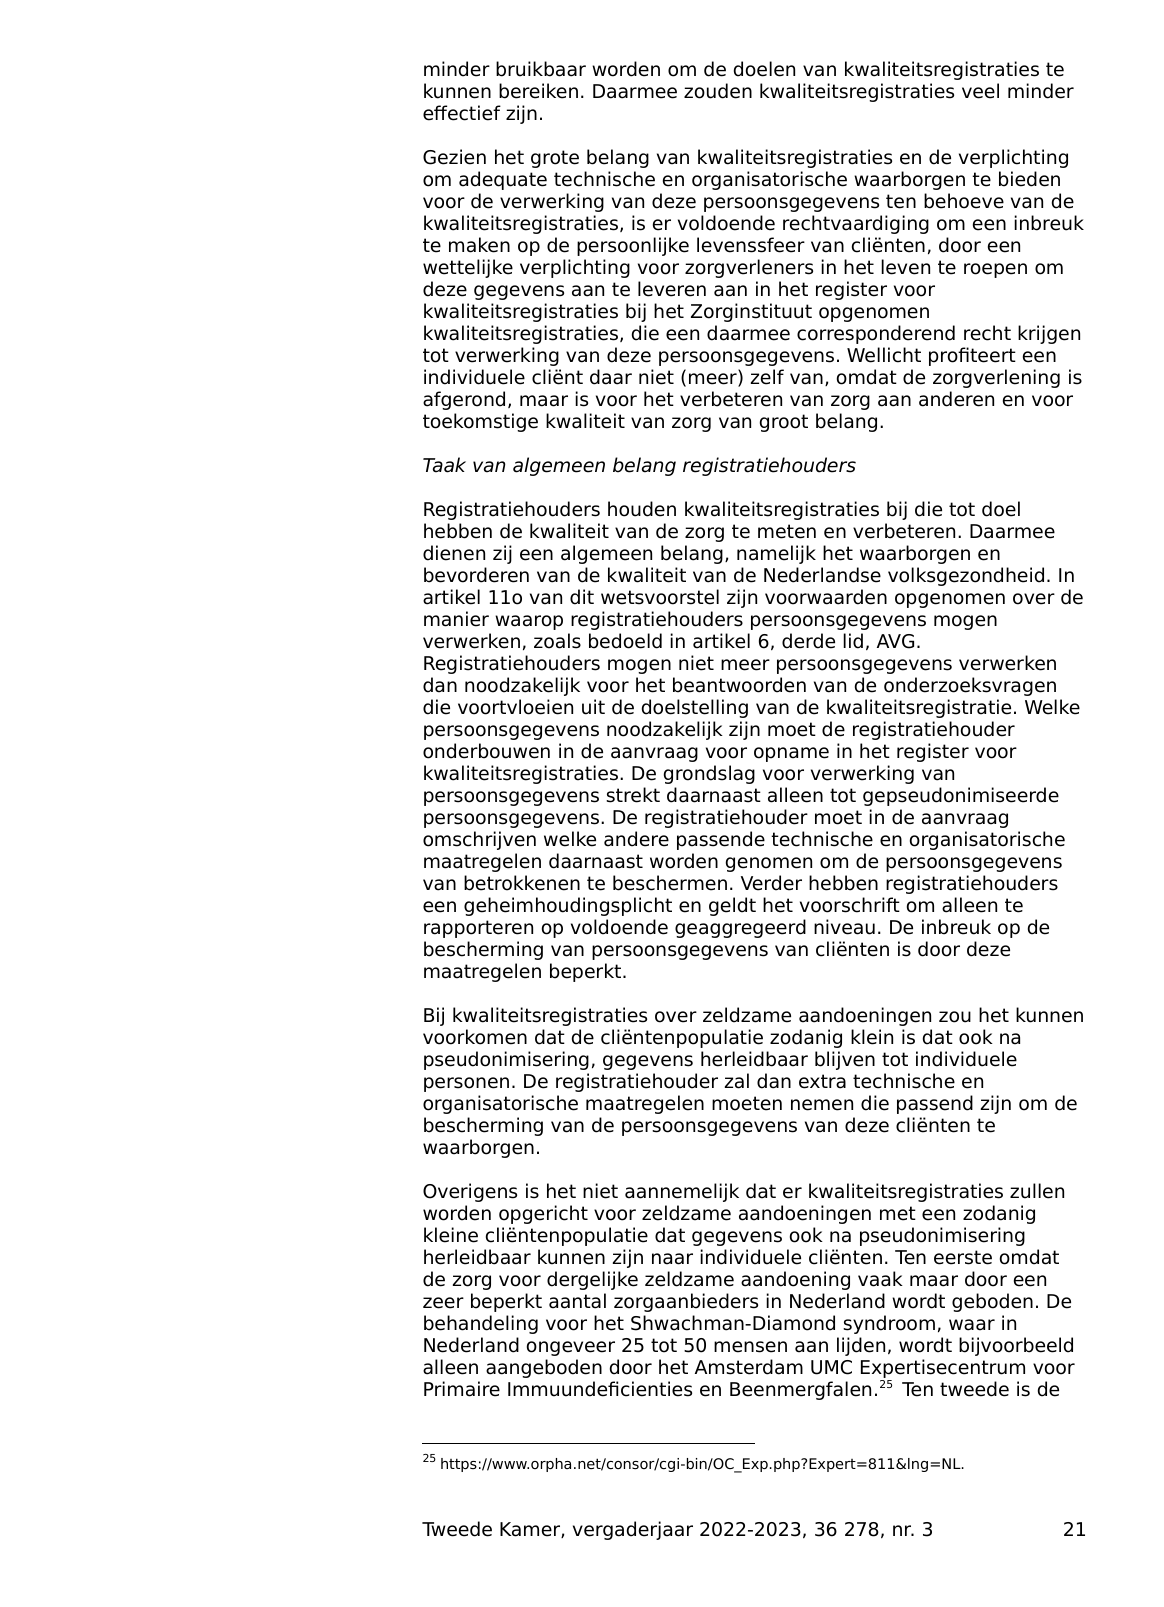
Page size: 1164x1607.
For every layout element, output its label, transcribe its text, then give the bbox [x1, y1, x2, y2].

text Gezien het grote belang van kwaliteitsregistraties en de verplichting om adequate technische en organisatorische waarborgen te bieden voor de verwerking van deze persoonsgegevens ten behoeve van de kwaliteitsregistraties, is er voldoende rechtvaardiging om een inbreuk te maken op de persoonlijke levenssfeer van cliënten, door een wettelijke verplichting voor zorgverleners in het leven te roepen om deze gegevens aan te leveren aan in het register voor kwaliteitsregistraties bij het Zorginstituut opgenomen kwaliteitsregistraties, die een daarmee corresponderend recht krijgen tot verwerking van deze persoonsgegevens. Wellicht profiteert een individuele cliënt daar niet (meer) zelf van, omdat de zorgverlening is afgerond, maar is voor het verbeteren van zorg aan anderen en voor toekomstige kwaliteit van zorg van groot belang. [422, 147, 1087, 433]
text Bij kwaliteitsregistraties over zeldzame aandoeningen zou het kunnen voorkomen dat de cliëntenpopulatie zodanig klein is dat ook na pseudonimisering, gegevens herleidbaar blijven tot individuele personen. De registratiehouder zal dan extra technische en organisatorische maatregelen moeten nemen die passend zijn om de bescherming van de persoonsgegevens van deze cliënten te waarborgen. [422, 1005, 1087, 1159]
text https://www.orpha.net/consor/cgi-bin/OC_Exp.php?Expert=811&lng=NL. [422, 1452, 1087, 1474]
text minder bruikbaar worden om de doelen van kwaliteitsregistraties te kunnen bereiken. Daarmee zouden kwaliteitsregistraties veel minder effectief zijn. [422, 59, 1087, 125]
subtitle Taak van algemeen belang registratiehouders [422, 455, 1087, 477]
text Registratiehouders houden kwaliteitsregistraties bij die tot doel hebben de kwaliteit van de zorg te meten en verbeteren. Daarmee dienen zij een algemeen belang, namelijk het waarborgen en bevorderen van de kwaliteit van de Nederlandse volksgezondheid. In artikel 11o van dit wetsvoorstel zijn voorwaarden opgenomen over de manier waarop registratiehouders persoonsgegevens mogen verwerken, zoals bedoeld in artikel 6, derde lid, AVG. Registratiehouders mogen niet meer persoonsgegevens verwerken dan noodzakelijk voor het beantwoorden van de onderzoeksvragen die voortvloeien uit de doelstelling van de kwaliteitsregistratie. Welke persoonsgegevens noodzakelijk zijn moet de registratiehouder onderbouwen in de aanvraag voor opname in het register voor kwaliteitsregistraties. De grondslag voor verwerking van persoonsgegevens strekt daarnaast alleen tot gepseudonimiseerde persoonsgegevens. De registratiehouder moet in de aanvraag omschrijven welke andere passende technische en organisatorische maatregelen daarnaast worden genomen om de persoonsgegevens van betrokkenen te beschermen. Verder hebben registratiehouders een geheimhoudingsplicht en geldt het voorschrift om alleen te rapporteren op voldoende geaggregeerd niveau. De inbreuk op de bescherming van persoonsgegevens van cliënten is door deze maatregelen beperkt. [422, 499, 1087, 983]
text Overigens is het niet aannemelijk dat er kwaliteitsregistraties zullen worden opgericht voor zeldzame aandoeningen met een zodanig kleine cliëntenpopulatie dat gegevens ook na pseudonimisering herleidbaar kunnen zijn naar individuele cliënten. Ten eerste omdat de zorg voor dergelijke zeldzame aandoening vaak maar door een zeer beperkt aantal zorgaanbieders in Nederland wordt geboden. De behandeling voor het Shwachman-Diamond syndroom, waar in Nederland ongeveer 25 tot 50 mensen aan lijden, wordt bijvoorbeeld alleen aangeboden door het Amsterdam UMC Expertisecentrum voor Primaire Immuundeficienties en Beenmergfalen. Ten tweede is de [422, 1181, 1087, 1401]
